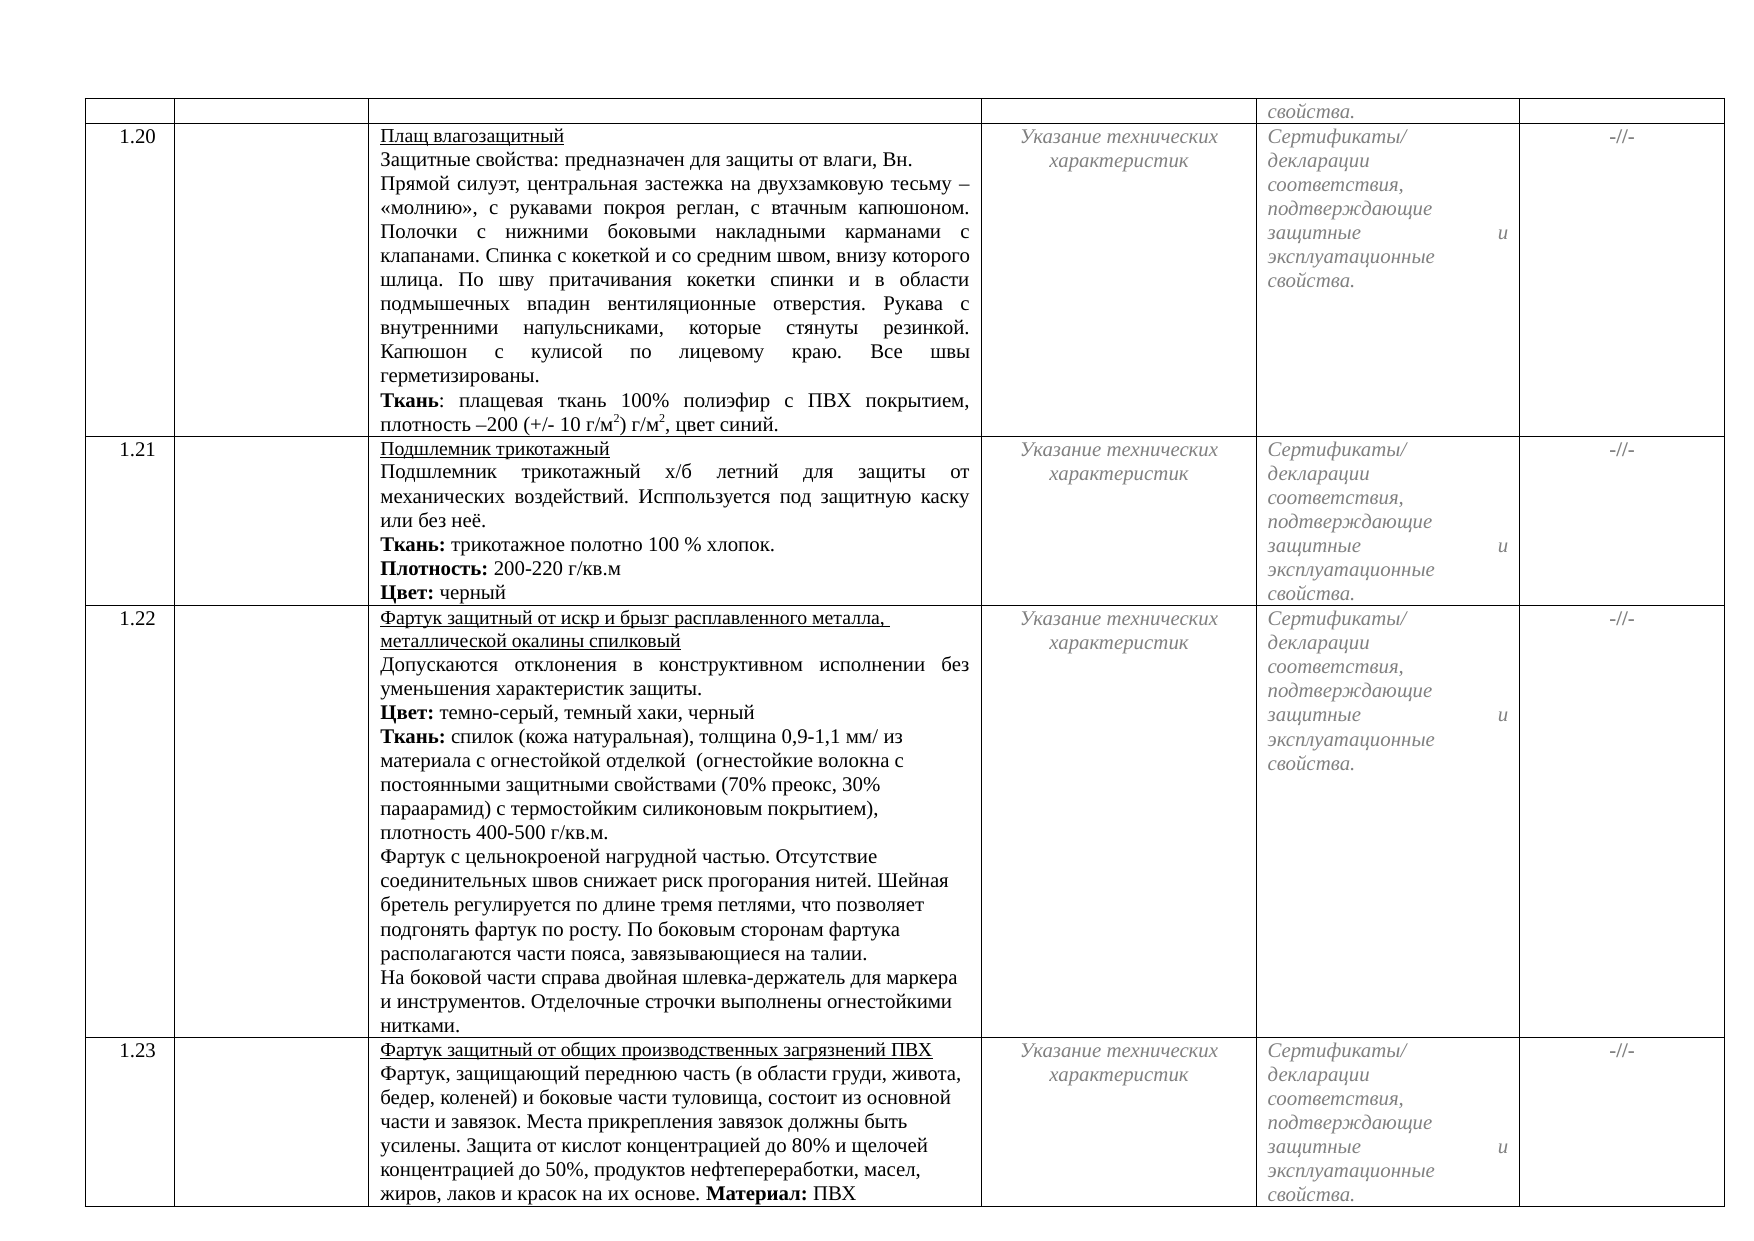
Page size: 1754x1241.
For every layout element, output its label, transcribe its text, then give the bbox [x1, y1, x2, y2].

table_cell [982, 99, 1256, 123]
table_cell Подшлемник трикотажный Подшлемник трикотажный х/б летний для защиты от механических воздействий. Исппользуется под защитную каску или без неё. Ткань: трикотажное полотно 100 % хлопок. Плотность: 200-220 г/кв.м Цвет: черный [369, 437, 981, 605]
table_cell 1.22 [86, 606, 174, 1037]
table_cell [175, 124, 368, 436]
table_cell 1.23 [86, 1038, 174, 1206]
table_cell Сертификаты/декларации соответствия, подтверждающие защитные и эксплуатационные свойства. [1257, 1038, 1519, 1206]
table_cell [175, 606, 368, 1037]
table_cell [175, 99, 368, 123]
table_cell -//- [1520, 1038, 1724, 1206]
table_cell Указание технических характеристик [982, 1038, 1256, 1206]
table_cell Плащ влагозащитный Защитные свойства: предназначен для защиты от влаги, Вн. Прямой силуэт, центральная застежка на двухзамковую тесьму – «молнию», с рукавами покроя реглан, с втачным капюшоном. Полочки с нижними боковыми накладными карманами с клапанами. Спинка с кокеткой и со средним швом, внизу которого шлица. По шву притачивания кокетки спинки и в области подмышечных впадин вентиляционные отверстия. Рукава с внутренними напульсниками, которые стянуты резинкой. Капюшон с кулисой по лицевому краю. Все швы герметизированы. Ткань: плащевая ткань 100% полиэфир с ПВХ покрытием, плотность –200 (+/- 10 г/м2) г/м2, цвет синий. [369, 124, 981, 436]
table_cell [86, 99, 174, 123]
table_cell 1.21 [86, 437, 174, 605]
table_cell -//- [1520, 606, 1724, 1037]
table_cell Сертификаты/декларации соответствия, подтверждающие защитные и эксплуатационные свойства. [1257, 606, 1519, 1037]
table_cell Указание технических характеристик [982, 606, 1256, 1037]
table_cell [175, 437, 368, 605]
table_cell Сертификаты/декларации соответствия, подтверждающие защитные и эксплуатационные свойства. [1257, 437, 1519, 605]
table_cell Указание технических характеристик [982, 437, 1256, 605]
table_cell -//- [1520, 437, 1724, 605]
table_cell [1520, 99, 1724, 123]
table_cell Сертификаты/декларации соответствия, подтверждающие защитные и эксплуатационные свойства. [1257, 124, 1519, 436]
table_cell 1.20 [86, 124, 174, 436]
table_cell Указание технических характеристик [982, 124, 1256, 436]
table_cell -//- [1520, 124, 1724, 436]
table_cell [175, 1038, 368, 1206]
table_cell свойства. [1257, 99, 1519, 123]
table_cell Фартук защитный от общих производственных загрязнений ПВХ Фартук, защищающий переднюю часть (в области груди, живота, бедер, коленей) и боковые части туловища, состоит из основной части и завязок. Места прикрепления завязок должны быть усилены. Защита от кислот концентрацией до 80% и щелочей концентрацией до 50%, продуктов нефтепереработки, масел, жиров, лаков и красок на их основе. Материал: ПВХ [369, 1038, 981, 1206]
table_cell [369, 99, 981, 123]
table_cell Фартук защитный от искр и брызг расплавленного металла, металлической окалины спилковый Допускаются отклонения в конструктивном исполнении без уменьшения характеристик защиты. Цвет: темно-серый, темный хаки, черный Ткань: спилок (кожа натуральная), толщина 0,9-1,1 мм/ из материала с огнестойкой отделкой (огнестойкие волокна с постоянными защитными свойствами (70% преокс, 30% параарамид) с термостойким силиконовым покрытием), плотность 400-500 г/кв.м. Фартук с цельнокроеной нагрудной частью. Отсутствие соединительных швов снижает риск прогорания нитей. Шейная бретель регулируется по длине тремя петлями, что позволяет подгонять фартук по росту. По боковым сторонам фартука располагаются части пояса, завязывающиеся на талии. На боковой части справа двойная шлевка-держатель для маркера и инструментов. Отделочные строчки выполнены огнестойкими нитками. [369, 606, 981, 1037]
